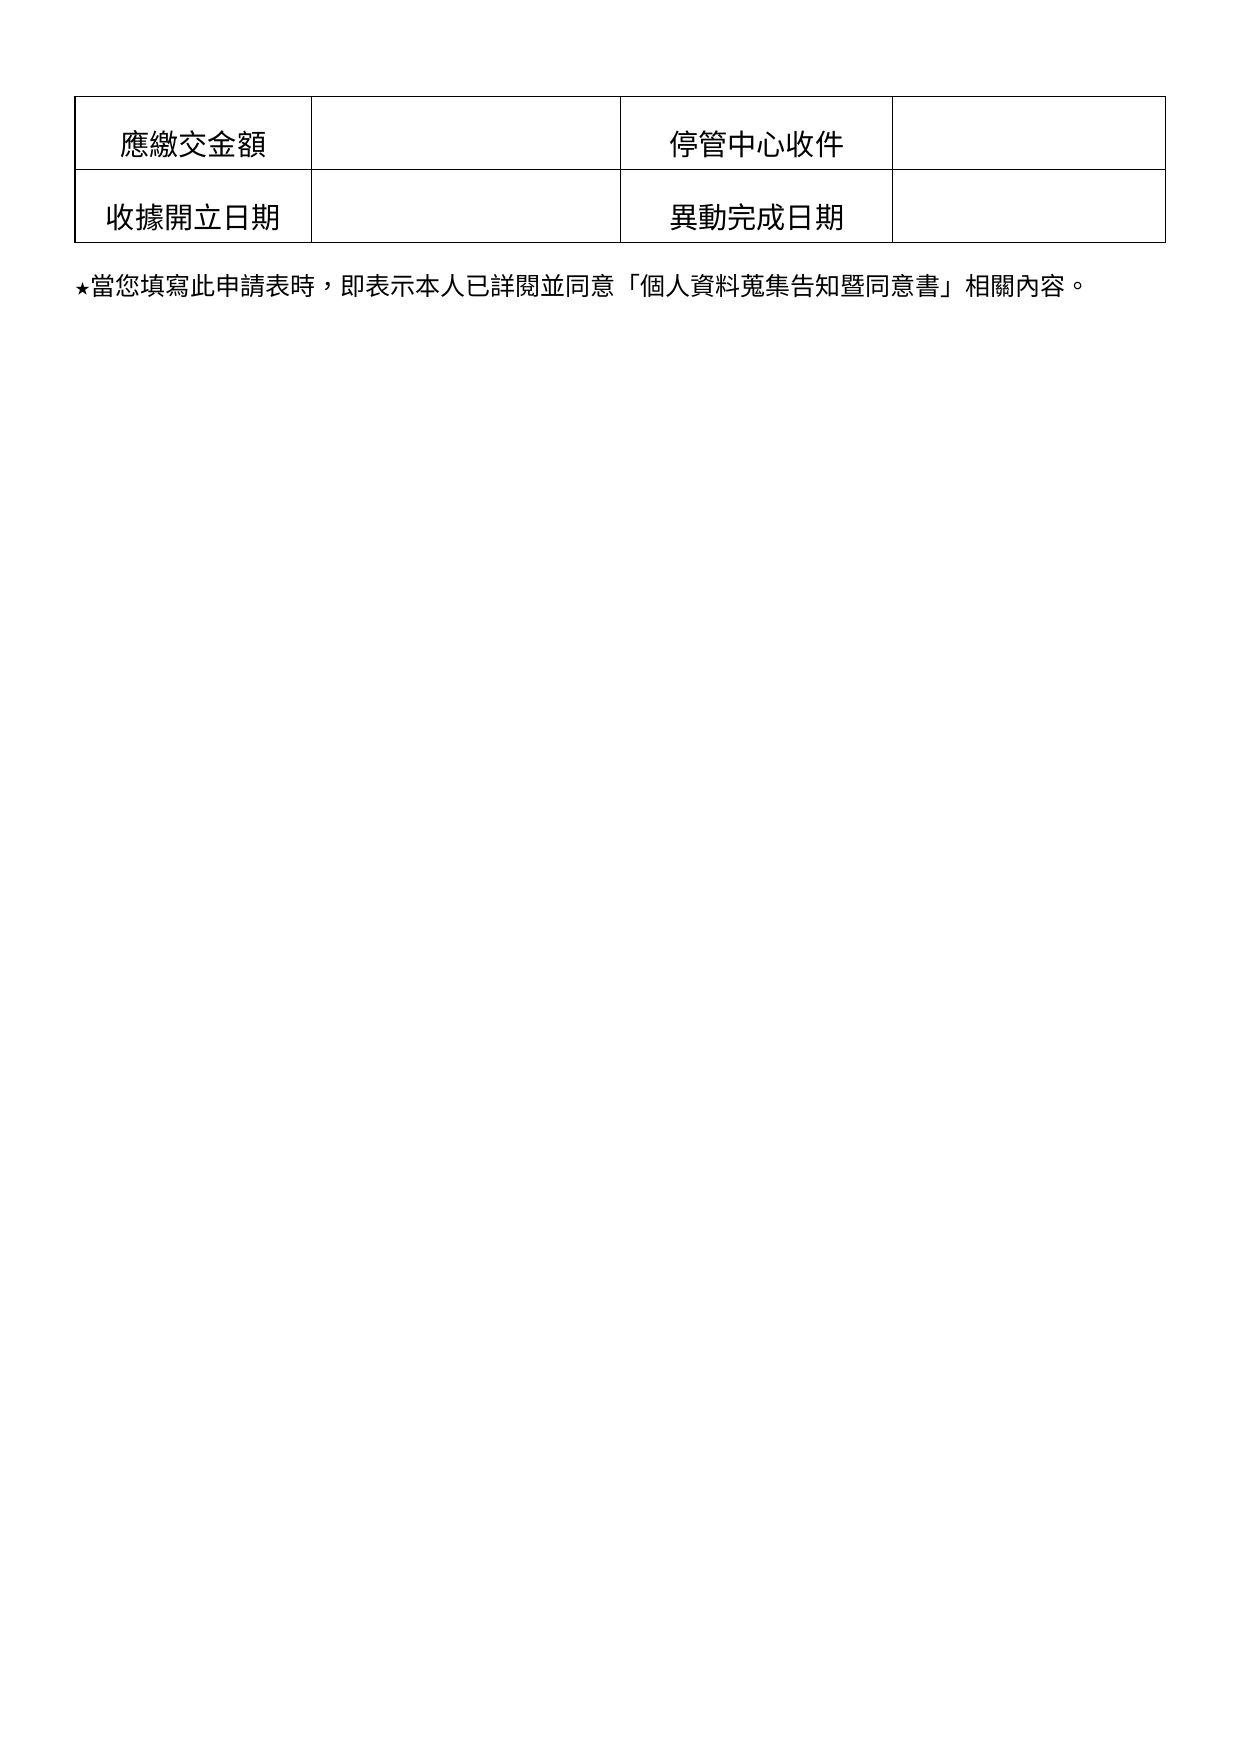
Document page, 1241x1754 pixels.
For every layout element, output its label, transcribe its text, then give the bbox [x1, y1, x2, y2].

table_cell [312, 170, 620, 242]
table_cell 停管中心收件 [621, 97, 892, 169]
table_cell 應繳交金額 [76, 97, 311, 169]
text ★當您填寫此申請表時，即表示本人已詳閱並同意「個人資料蒐集告知暨同意書」相關內容。 [75, 243, 1165, 305]
table_cell 異動完成日期 [621, 170, 892, 242]
table_cell [312, 97, 620, 169]
table_cell [893, 170, 1165, 242]
table_cell 收據開立日期 [76, 170, 311, 242]
table_cell [893, 97, 1165, 169]
